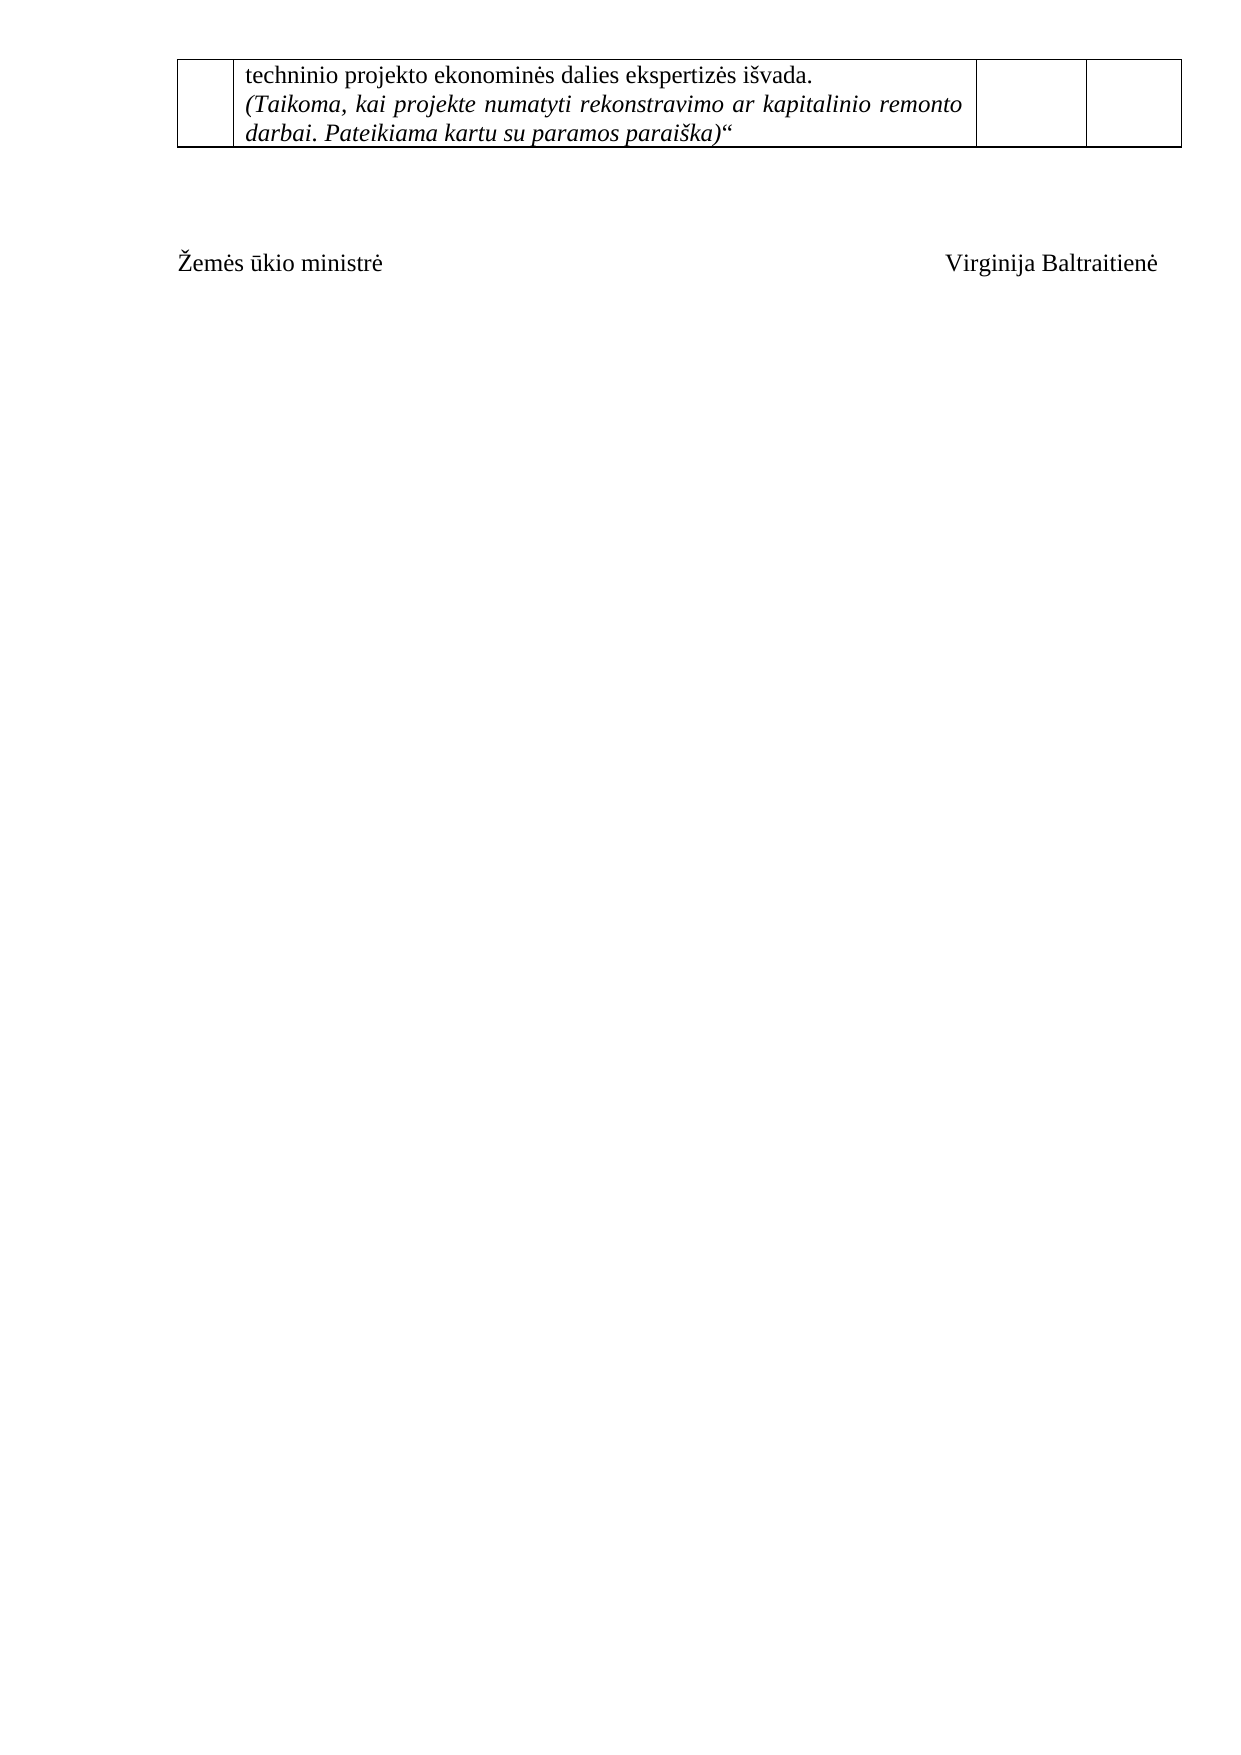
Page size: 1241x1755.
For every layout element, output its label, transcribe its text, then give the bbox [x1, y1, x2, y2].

text Žemės ūkio ministrė Virginija Baltraitienė [177, 248, 1181, 277]
table_header techninio projekto ekonominės dalies ekspertizės išvada. (Taikoma, kai projekte numatyti rekonstravimo ar kapitalinio remonto darbai. Pateikiama kartu su paramos paraiška)“ [234, 60, 976, 146]
table_header [1087, 60, 1181, 146]
table_header [977, 60, 1086, 146]
table_header [178, 60, 233, 146]
